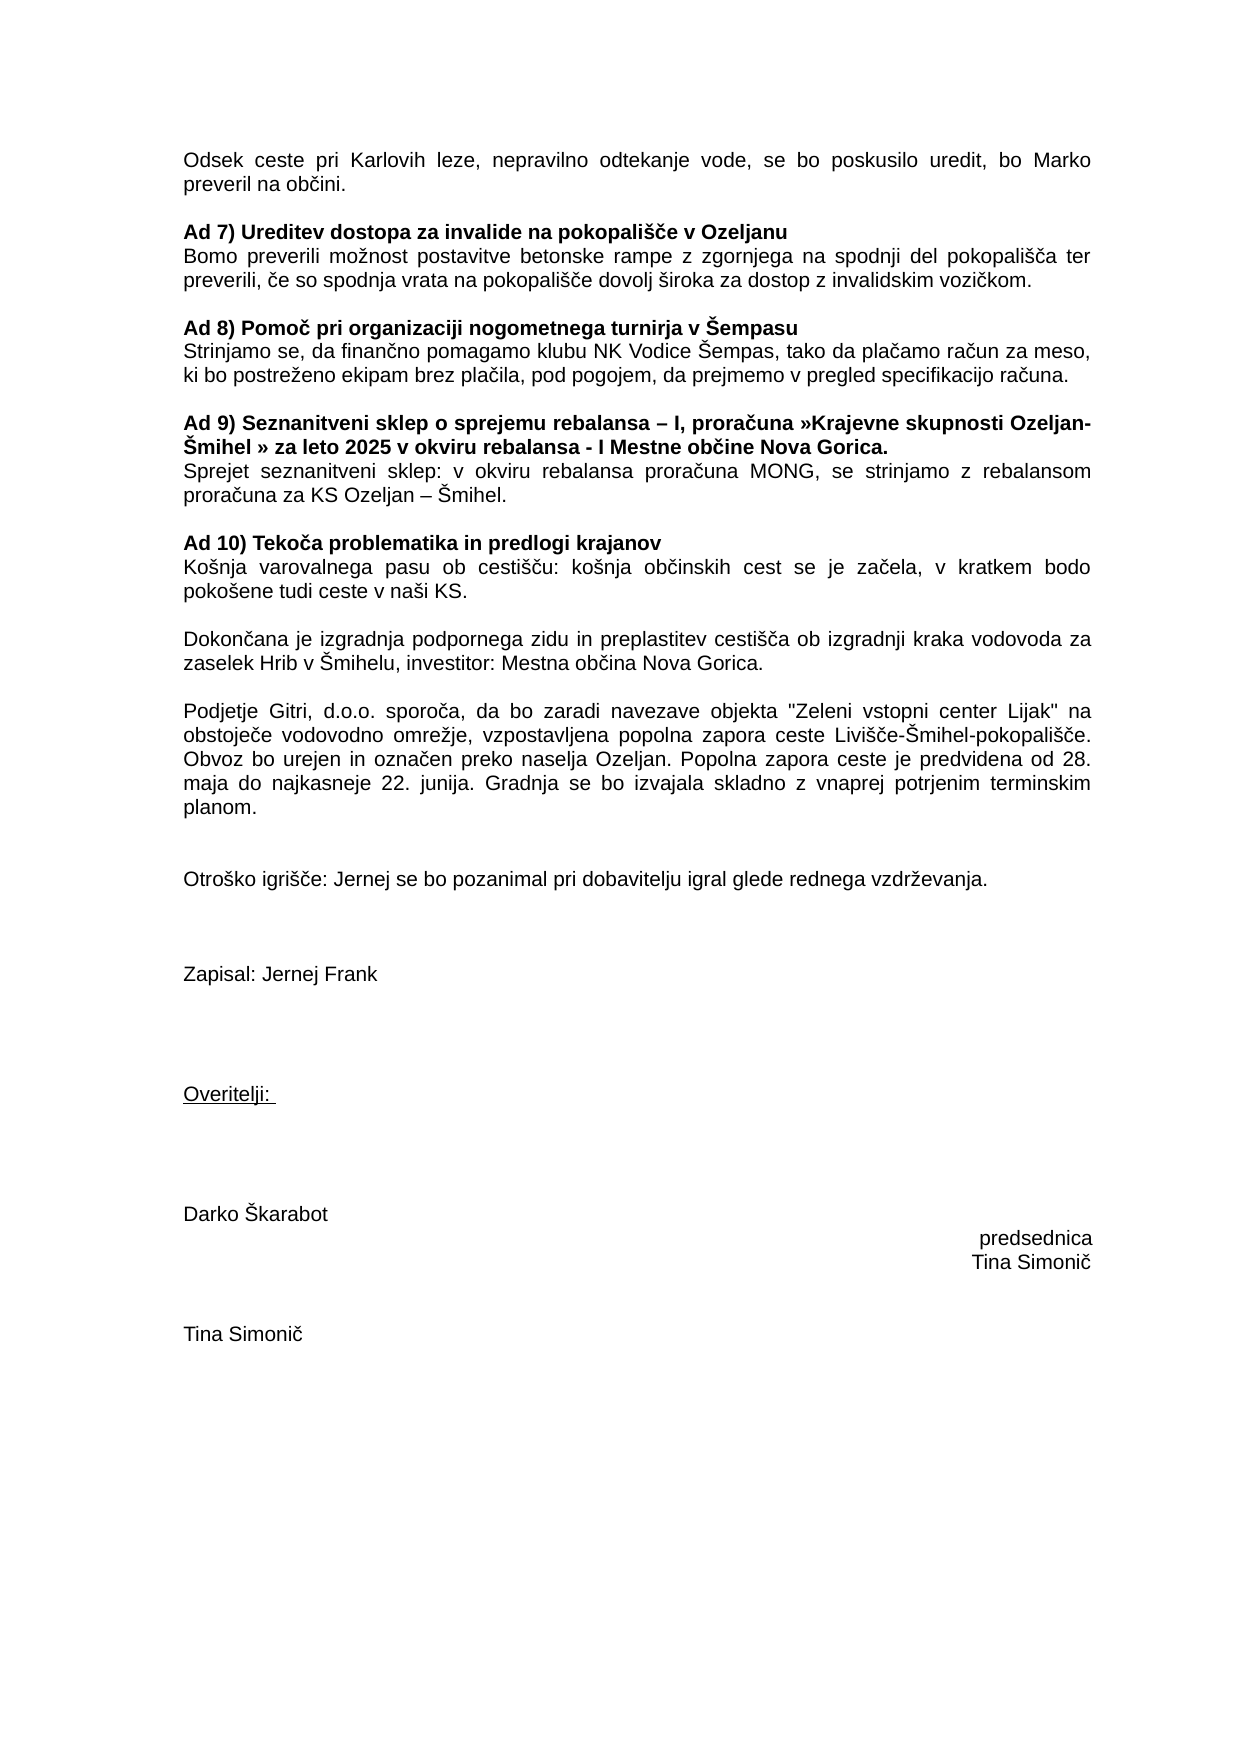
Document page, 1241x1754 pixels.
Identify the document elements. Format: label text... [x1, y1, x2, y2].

text Ad 9) Seznanitveni sklep o sprejemu rebalansa – I, proračuna »Krajevne skupnosti Ozeljan-Šmihel » za leto 2025 v okviru rebalansa - I Mestne občine Nova Gorica. [183, 411, 1092, 459]
text Sprejet seznanitveni sklep: v okviru rebalansa proračuna MONG, se strinjamo z rebalansom proračuna za KS Ozeljan – Šmihel. [183, 459, 1092, 507]
text Dokončana je izgradnja podpornega zidu in preplastitev cestišča ob izgradnji kraka vodovoda za zaselek Hrib v Šmihelu, investitor: Mestna občina Nova Gorica. [183, 627, 1092, 675]
text Bomo preverili možnost postavitve betonske rampe z zgornjega na spodnji del pokopališča ter preverili, če so spodnja vrata na pokopališče dovolj široka za dostop z invalidskim vozičkom. [183, 243, 1092, 291]
text Odsek ceste pri Karlovih leze, nepravilno odtekanje vode, se bo poskusilo uredit, bo Marko preveril na občini. [183, 148, 1092, 196]
text Darko Škarabot [183, 1202, 1092, 1226]
text predsednica [183, 1226, 1092, 1250]
text Ad 10) Tekoča problematika in predlogi krajanov [183, 531, 1092, 555]
text Strinjamo se, da finančno pomagamo klubu NK Vodice Šempas, tako da plačamo račun za meso, ki bo postreženo ekipam brez plačila, pod pogojem, da prejmemo v pregled specifikacijo računa. [183, 339, 1092, 387]
text Overitelji: [183, 1082, 1092, 1106]
text Ad 8) Pomoč pri organizaciji nogometnega turnirja v Šempasu [183, 315, 1092, 339]
text Podjetje Gitri, d.o.o. sporoča, da bo zaradi navezave objekta "Zeleni vstopni center Lijak" na obstoječe vodovodno omrežje, vzpostavljena popolna zapora ceste Livišče-Šmihel-pokopališče. Obvoz bo urejen in označen preko naselja Ozeljan. Popolna zapora ceste je predvidena od 28. maja do najkasneje 22. junija. Gradnja se bo izvajala skladno z vnaprej potrjenim terminskim planom. [183, 699, 1092, 818]
text Ad 7) Ureditev dostopa za invalide na pokopališče v Ozeljanu [183, 219, 1092, 243]
text Zapisal: Jernej Frank [183, 962, 1092, 986]
text Otroško igrišče: Jernej se bo pozanimal pri dobavitelju igral glede rednega vzdrževanja. [183, 866, 1092, 890]
text Tina Simonič [183, 1250, 1092, 1274]
text Košnja varovalnega pasu ob cestišču: košnja občinskih cest se je začela, v kratkem bodo pokošene tudi ceste v naši KS. [183, 555, 1092, 603]
text Tina Simonič [183, 1322, 1092, 1346]
